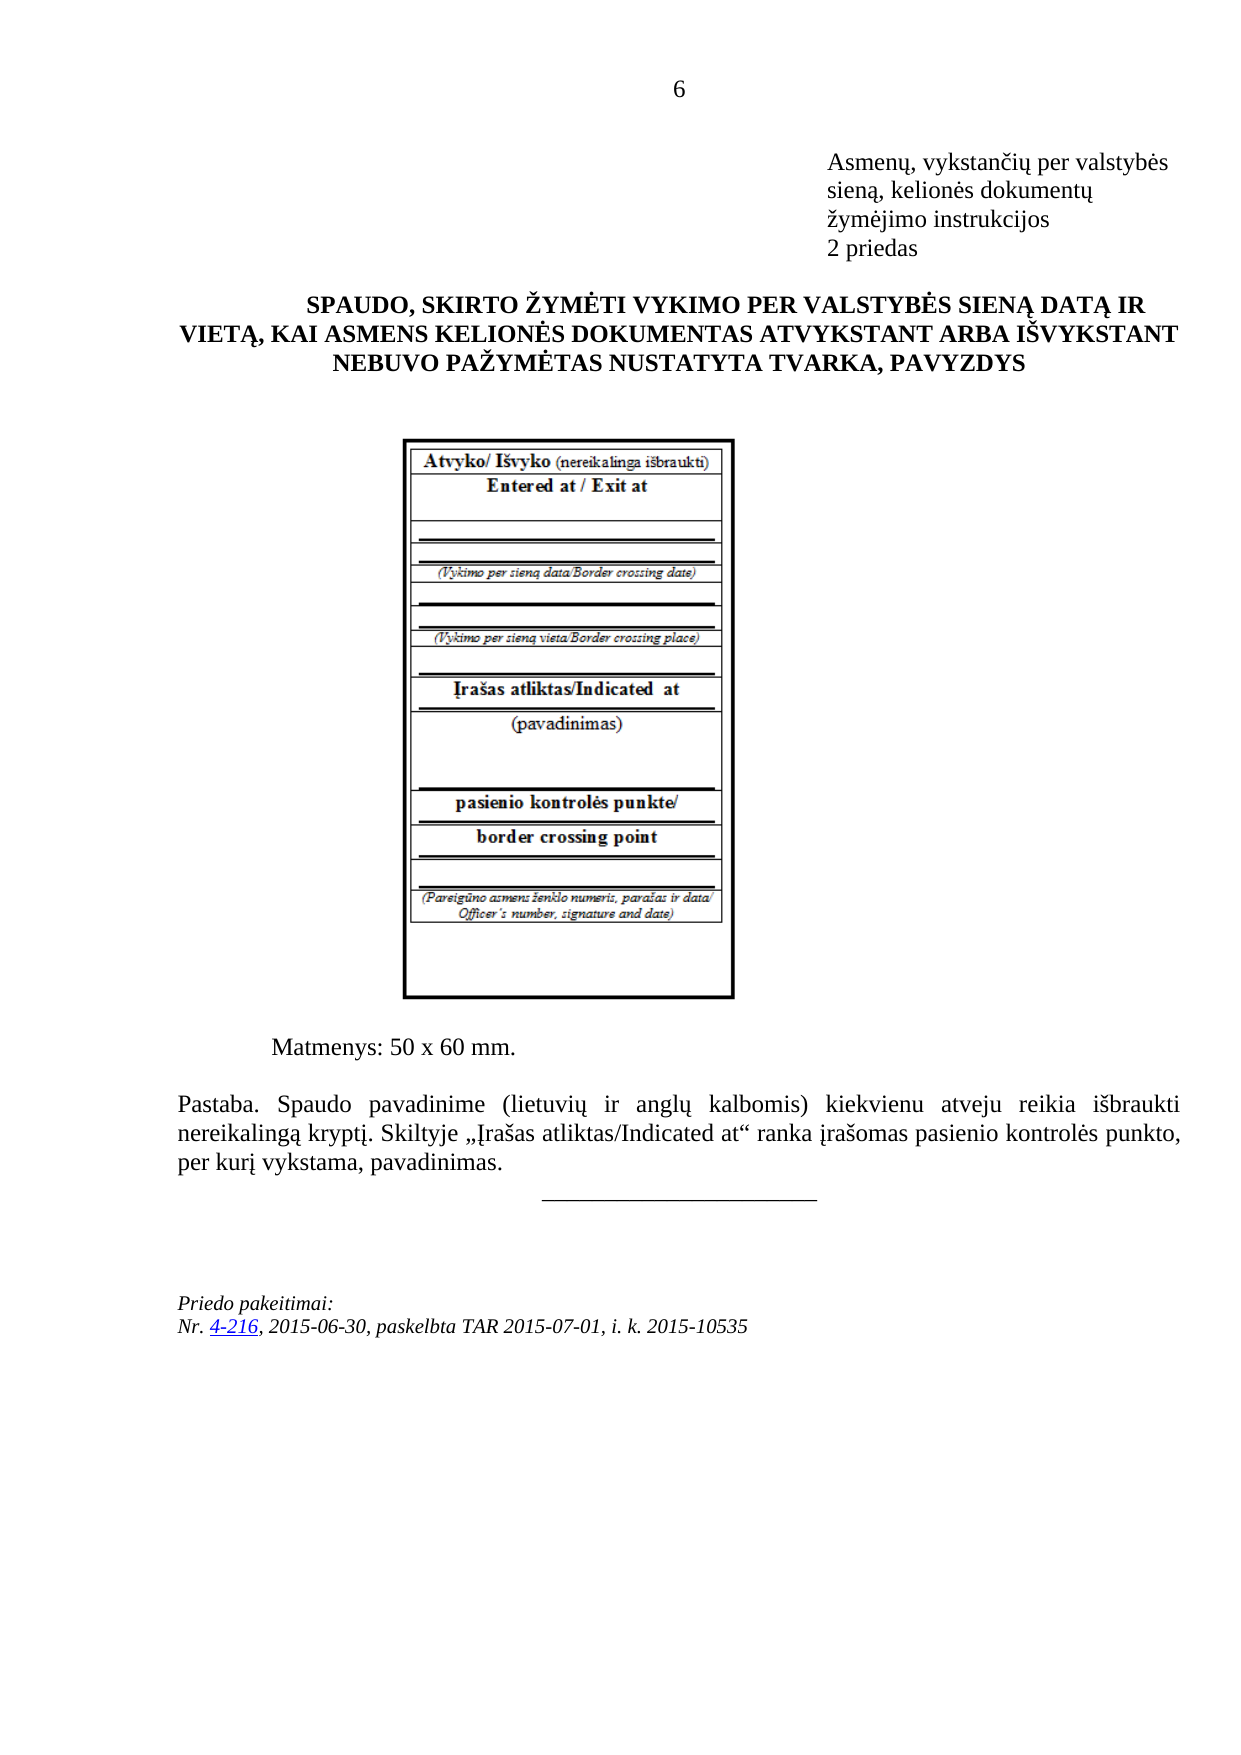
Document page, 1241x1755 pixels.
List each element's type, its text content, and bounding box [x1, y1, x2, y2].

text 2 priedas [827, 233, 1181, 262]
text Matmenys: 50 x 60 mm. [177, 1032, 1181, 1060]
text žymėjimo instrukcijos [827, 204, 1181, 233]
text sieną, kelionės dokumentų [827, 176, 1181, 204]
text Nr. 4-216, 2015-06-30, paskelbta TAR 2015-07-01, i. k. 2015-10535 [177, 1314, 1181, 1338]
text ______________________ [177, 1175, 1181, 1204]
text Priedo pakeitimai: [177, 1290, 1181, 1314]
text Asmenų, vykstančių per valstybės [827, 147, 1181, 176]
text Spaudo, skirto žymėti vykimo per valstybės sieną datą ir vietą, kai asmens kelionės dokumentas atvykstant ARBA IŠVYKSTANT nebuvo pažymėtas nustatyta tvarka, pavyzdys [177, 291, 1181, 377]
text Pastaba. Spaudo pavadinime (lietuvių ir anglų kalbomis) kiekvienu atveju reikia išbraukti nereikalingą kryptį. Skiltyje „Įrašas atliktas/Indicated at“ ranka įrašomas pasienio kontrolės punkto, per kurį vykstama, pavadinimas. [177, 1089, 1181, 1175]
